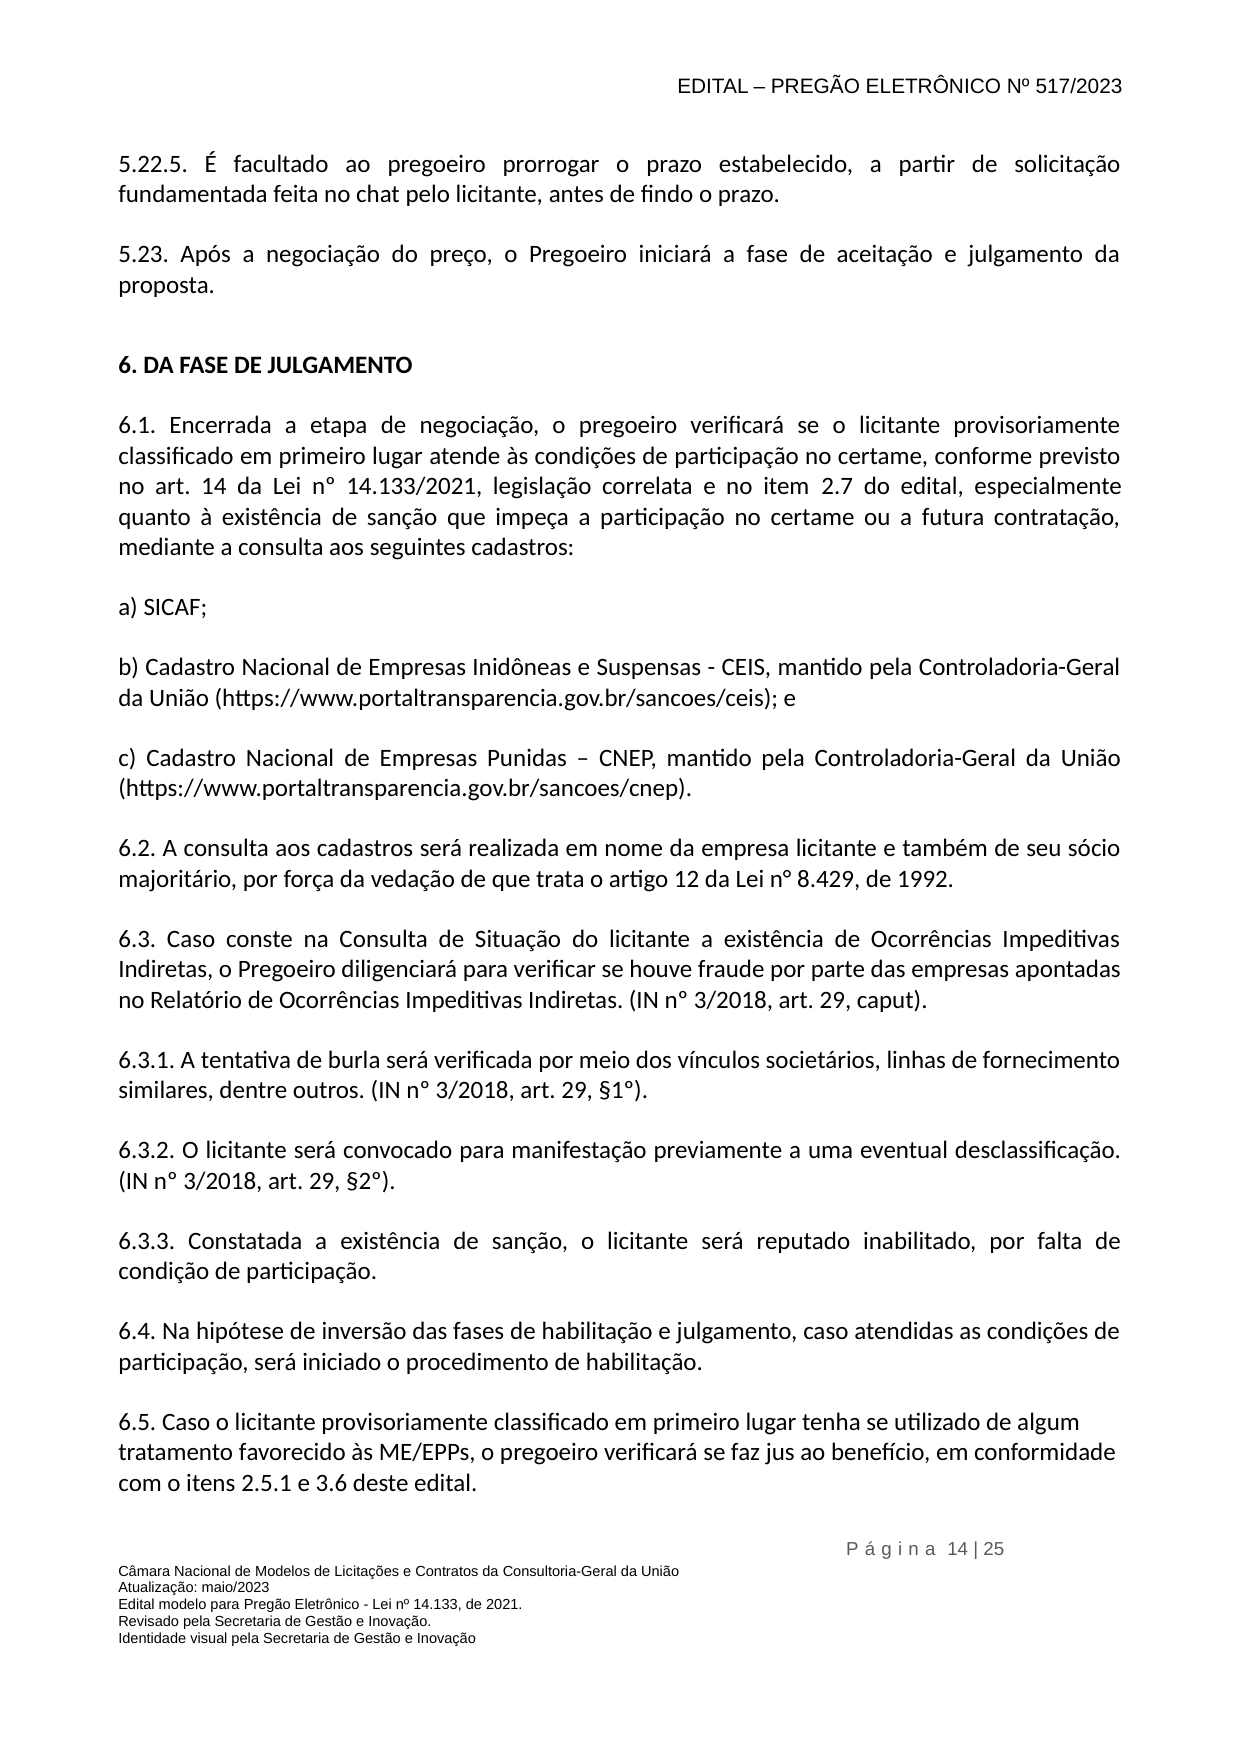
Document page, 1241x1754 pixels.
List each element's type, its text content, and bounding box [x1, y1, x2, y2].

text a) SICAF; [118, 591, 1122, 622]
text 6.3. Caso conste na Consulta de Situação do licitante a existência de Ocorrências Impeditivas Indiretas, o Pregoeiro diligenciará para verificar se houve fraude por parte das empresas apontadas no Relatório de Ocorrências Impeditivas Indiretas. (IN nº 3/2018, art. 29, caput). [118, 923, 1122, 1014]
subtitle 6. DA FASE DE JULGAMENTO [118, 349, 1122, 380]
text 6.2. A consulta aos cadastros será realizada em nome da empresa licitante e também de seu sócio majoritário, por força da vedação de que trata o artigo 12 da Lei n° 8.429, de 1992. [118, 832, 1122, 893]
text 6.3.3. Constatada a existência de sanção, o licitante será reputado inabilitado, por falta de condição de participação. [118, 1225, 1122, 1286]
text 5.23. Após a negociação do preço, o Pregoeiro iniciará a fase de aceitação e julgamento da proposta. [118, 238, 1122, 299]
text 6.3.1. A tentativa de burla será verificada por meio dos vínculos societários, linhas de fornecimento similares, dentre outros. (IN nº 3/2018, art. 29, §1º). [118, 1044, 1122, 1105]
text b) Cadastro Nacional de Empresas Inidôneas e Suspensas - CEIS, mantido pela Controladoria-Geral da União (https://www.portaltransparencia.gov.br/sancoes/ceis); e [118, 651, 1122, 712]
text 6.5. Caso o licitante provisoriamente classificado em primeiro lugar tenha se utilizado de algum tratamento favorecido às ME/EPPs, o pregoeiro verificará se faz jus ao benefício, em conformidade com o itens 2.5.1 e 3.6 deste edital. [118, 1406, 1122, 1498]
text 5.22.5. É facultado ao pregoeiro prorrogar o prazo estabelecido, a partir de solicitação fundamentada feita no chat pelo licitante, antes de findo o prazo. [118, 148, 1122, 209]
text 6.3.2. O licitante será convocado para manifestação previamente a uma eventual desclassificação. (IN nº 3/2018, art. 29, §2º). [118, 1134, 1122, 1196]
text 6.4. Na hipótese de inversão das fases de habilitação e julgamento, caso atendidas as condições de participação, será iniciado o procedimento de habilitação. [118, 1316, 1122, 1377]
text 6.1. Encerrada a etapa de negociação, o pregoeiro verificará se o licitante provisoriamente classificado em primeiro lugar atende às condições de participação no certame, conforme previsto no art. 14 da Lei nº 14.133/2021, legislação correlata e no item 2.7 do edital, especialmente quanto à existência de sanção que impeça a participação no certame ou a futura contratação, mediante a consulta aos seguintes cadastros: [118, 409, 1122, 562]
text c) Cadastro Nacional de Empresas Punidas – CNEP, mantido pela Controladoria-Geral da União (https://www.portaltransparencia.gov.br/sancoes/cnep). [118, 742, 1122, 803]
